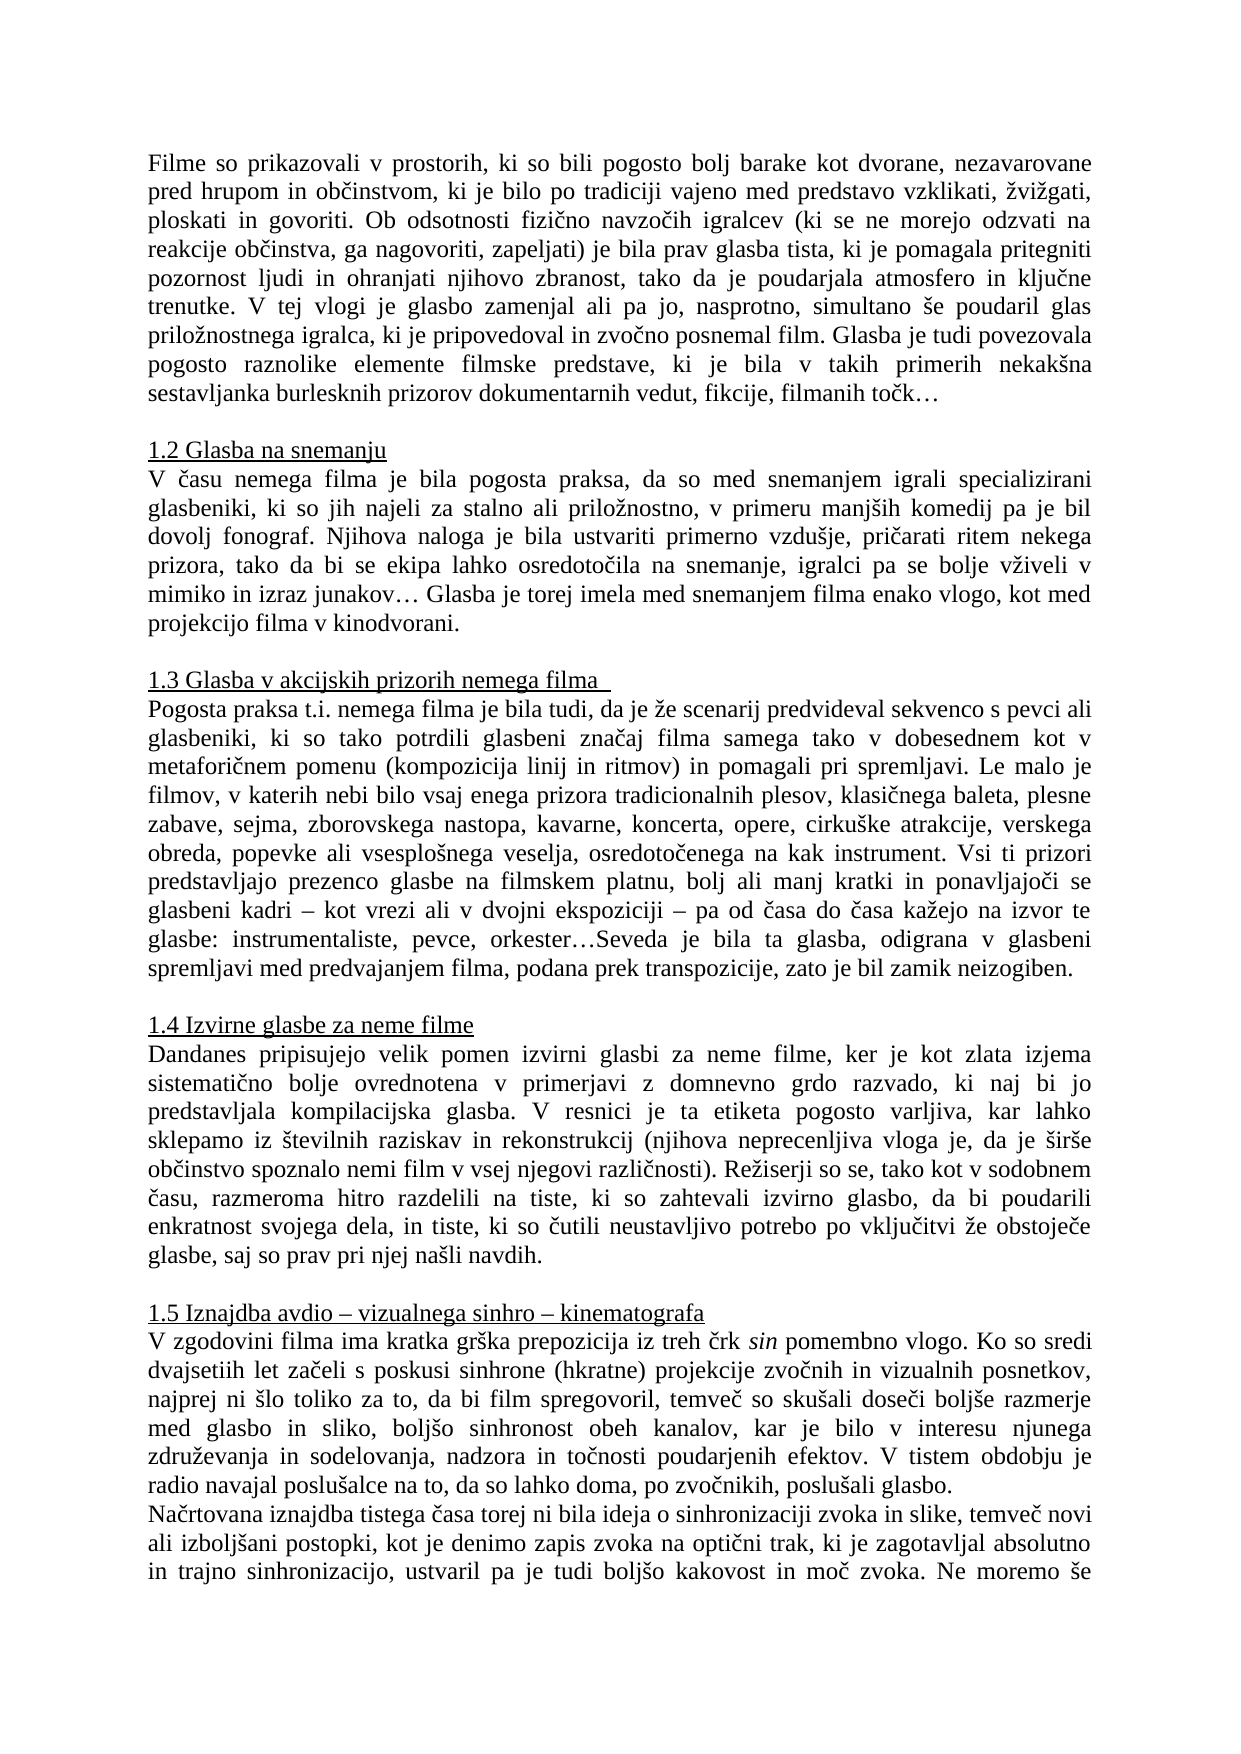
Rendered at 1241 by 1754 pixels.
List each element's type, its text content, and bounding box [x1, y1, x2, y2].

text V času nemega filma je bila pogosta praksa, da so med snemanjem igrali specializirani glasbeniki, ki so jih najeli za stalno ali priložnostno, v primeru manjših komedij pa je bil dovolj fonograf. Njihova naloga je bila ustvariti primerno vzdušje, pričarati ritem nekega prizora, tako da bi se ekipa lahko osredotočila na snemanje, igralci pa se bolje vživeli v mimiko in izraz junakov… Glasba je torej imela med snemanjem filma enako vlogo, kot med projekcijo filma v kinodvorani. [148, 464, 1093, 636]
text Pogosta praksa t.i. nemega filma je bila tudi, da je že scenarij predvideval sekvenco s pevci ali glasbeniki, ki so tako potrdili glasbeni značaj filma samega tako v dobesednem kot v metaforičnem pomenu (kompozicija linij in ritmov) in pomagali pri spremljavi. Le malo je filmov, v katerih nebi bilo vsaj enega prizora tradicionalnih plesov, klasičnega baleta, plesne zabave, sejma, zborovskega nastopa, kavarne, koncerta, opere, cirkuške atrakcije, verskega obreda, popevke ali vsesplošnega veselja, osredotočenega na kak instrument. Vsi ti prizori predstavljajo prezenco glasbe na filmskem platnu, bolj ali manj kratki in ponavljajoči se glasbeni kadri – kot vrezi ali v dvojni ekspoziciji – pa od časa do časa kažejo na izvor te glasbe: instrumentaliste, pevce, orkester…Seveda je bila ta glasba, odigrana v glasbeni spremljavi med predvajanjem filma, podana prek transpozicije, zato je bil zamik neizogiben. [148, 694, 1093, 981]
text 1.5 Iznajdba avdio – vizualnega sinhro – kinematografa [148, 1298, 1093, 1326]
text Filme so prikazovali v prostorih, ki so bili pogosto bolj barake kot dvorane, nezavarovane pred hrupom in občinstvom, ki je bilo po tradiciji vajeno med predstavo vzklikati, žvižgati, ploskati in govoriti. Ob odsotnosti fizično navzočih igralcev (ki se ne morejo odzvati na reakcije občinstva, ga nagovoriti, zapeljati) je bila prav glasba tista, ki je pomagala pritegniti pozornost ljudi in ohranjati njihovo zbranost, tako da je poudarjala atmosfero in ključne trenutke. V tej vlogi je glasbo zamenjal ali pa jo, nasprotno, simultano še poudaril glas priložnostnega igralca, ki je pripovedoval in zvočno posnemal film. Glasba je tudi povezovala pogosto raznolike elemente filmske predstave, ki je bila v takih primerih nekakšna sestavljanka burlesknih prizorov dokumentarnih vedut, fikcije, filmanih točk… [148, 148, 1093, 406]
text Dandanes pripisujejo velik pomen izvirni glasbi za neme filme, ker je kot zlata izjema sistematično bolje ovrednotena v primerjavi z domnevno grdo razvado, ki naj bi jo predstavljala kompilacijska glasba. V resnici je ta etiketa pogosto varljiva, kar lahko sklepamo iz številnih raziskav in rekonstrukcij (njihova neprecenljiva vloga je, da je širše občinstvo spoznalo nemi film v vsej njegovi različnosti). Režiserji so se, tako kot v sodobnem času, razmeroma hitro razdelili na tiste, ki so zahtevali izvirno glasbo, da bi poudarili enkratnost svojega dela, in tiste, ki so čutili neustavljivo potrebo po vključitvi že obstoječe glasbe, saj so prav pri njej našli navdih. [148, 1039, 1093, 1269]
text 1.4 Izvirne glasbe za neme filme [148, 1010, 1093, 1039]
text Načrtovana iznajdba tistega časa torej ni bila ideja o sinhronizaciji zvoka in slike, temveč novi ali izboljšani postopki, kot je denimo zapis zvoka na optični trak, ki je zagotavljal absolutno in trajno sinhronizacijo, ustvaril pa je tudi boljšo kakovost in moč zvoka. Ne moremo še [148, 1499, 1093, 1585]
text 1.2 Glasba na snemanju [148, 435, 1093, 464]
text V zgodovini filma ima kratka grška prepozicija iz treh črk sin pomembno vlogo. Ko so sredi dvajsetiih let začeli s poskusi sinhrone (hkratne) projekcije zvočnih in vizualnih posnetkov, najprej ni šlo toliko za to, da bi film spregovoril, temveč so skušali doseči boljše razmerje med glasbo in sliko, boljšo sinhronost obeh kanalov, kar je bilo v interesu njunega združevanja in sodelovanja, nadzora in točnosti poudarjenih efektov. V tistem obdobju je radio navajal poslušalce na to, da so lahko doma, po zvočnikih, poslušali glasbo. [148, 1326, 1093, 1499]
text 1.3 Glasba v akcijskih prizorih nemega filma [148, 665, 1093, 694]
